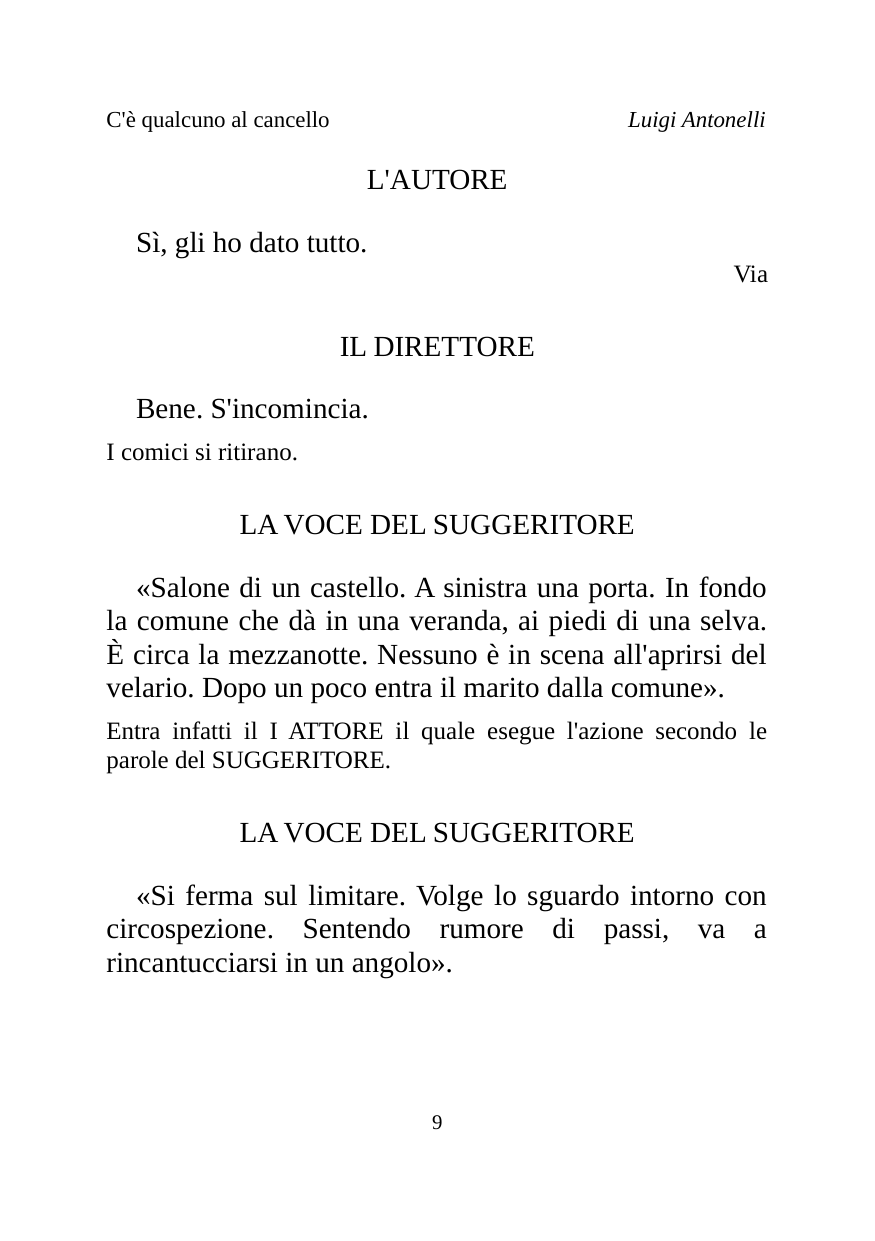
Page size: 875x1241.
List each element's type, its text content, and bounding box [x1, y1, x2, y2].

text I comici si ritirano. [106, 437, 768, 466]
text Entra infatti il I ATTORE il quale esegue l'azione secondo le parole del SUGGERITORE. [106, 716, 768, 773]
text Via [431, 259, 768, 287]
text LA VOCE DEL SUGGERITORE [106, 507, 768, 541]
text LA VOCE DEL SUGGERITORE [106, 815, 768, 848]
text «Si ferma sul limitare. Volge lo sguardo intorno con circospezione. Sentendo rumore di passi, va a rincantucciarsi in un angolo». [106, 878, 768, 978]
text IL DIRETTORE [106, 329, 768, 362]
text «Salone di un castello. A sinistra una porta. In fondo la comune che dà in una veranda, ai piedi di una selva. È circa la mezzanotte. Nessuno è in scena all'aprirsi del velario. Dopo un poco entra il marito dalla comune». [106, 570, 768, 704]
text Bene. S'incomincia. [106, 392, 768, 425]
text Sì, gli ho dato tutto. [106, 225, 768, 259]
text L'AUTORE [106, 162, 768, 196]
